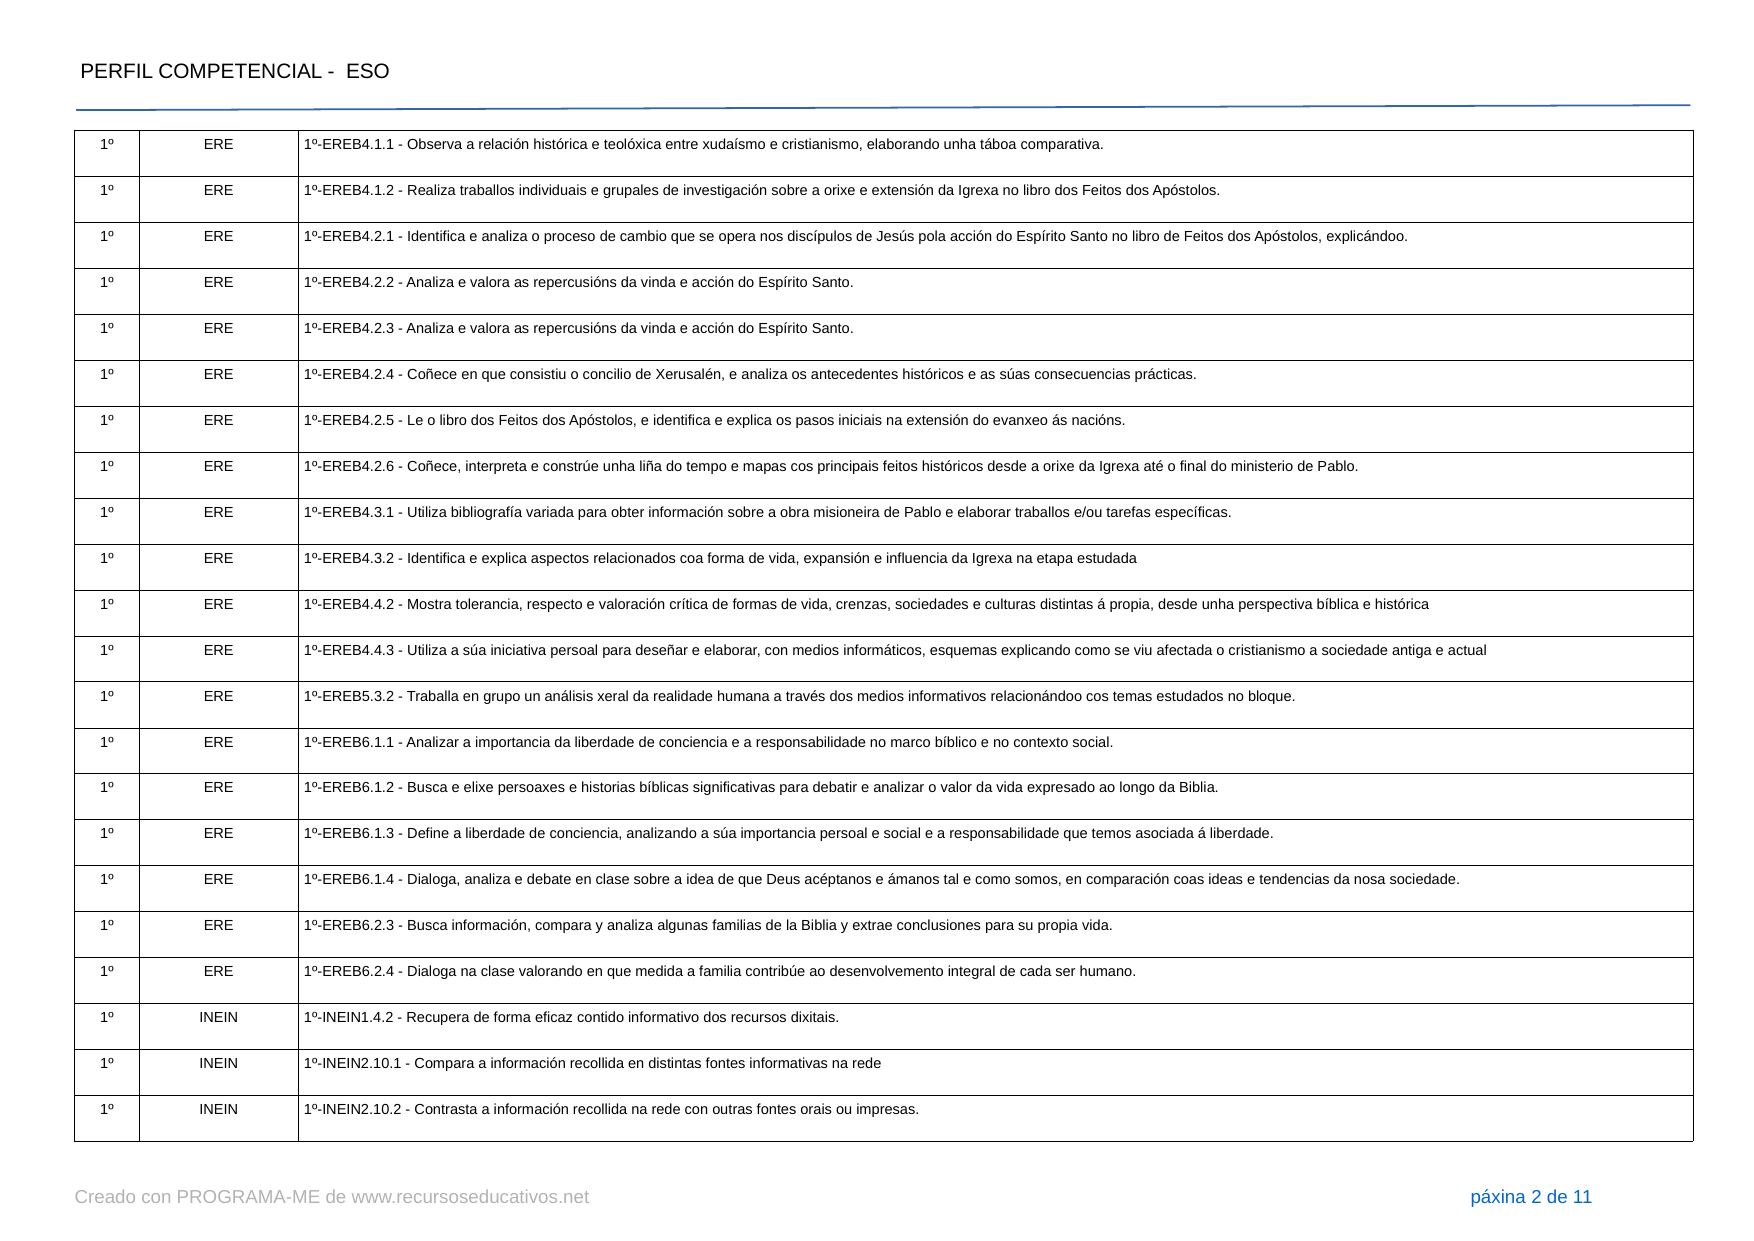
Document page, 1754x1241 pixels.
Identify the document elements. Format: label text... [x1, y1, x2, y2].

table_cell 1º [75, 269, 139, 314]
table_cell 1º-EREB6.2.3 - Busca información, compara y analiza algunas familias de la Biblia y extrae conclusiones para su propia vida. [299, 912, 1693, 957]
table_cell ERE [140, 866, 298, 911]
table_cell ERE [140, 407, 298, 452]
table_cell 1º [75, 177, 139, 222]
table_cell 1º-EREB6.2.4 - Dialoga na clase valorando en que medida a familia contribúe ao desenvolvemento integral de cada ser humano. [299, 958, 1693, 1003]
table_cell 1º [75, 499, 139, 544]
table_cell 1º-INEIN2.10.1 - Compara a información recollida en distintas fontes informativas na rede [299, 1050, 1693, 1095]
table_cell 1º [75, 774, 139, 819]
table_cell INEIN [140, 1050, 298, 1095]
table_cell ERE [140, 453, 298, 498]
table_cell ERE [140, 361, 298, 406]
table_cell 1º [75, 223, 139, 268]
table_cell 1º-EREB6.1.2 - Busca e elixe persoaxes e historias bíblicas significativas para debatir e analizar o valor da vida expresado ao longo da Biblia. [299, 774, 1693, 819]
table_cell 1º-EREB6.1.4 - Dialoga, analiza e debate en clase sobre a idea de que Deus acéptanos e ámanos tal e como somos, en comparación coas ideas e tendencias da nosa sociedade. [299, 866, 1693, 911]
table_cell 1º-INEIN2.10.2 - Contrasta a información recollida na rede con outras fontes orais ou impresas. [299, 1096, 1693, 1141]
table_cell 1º [75, 1096, 139, 1141]
table_cell 1º [75, 912, 139, 957]
table_cell ERE [140, 269, 298, 314]
table_cell 1º-EREB4.2.2 - Analiza e valora as repercusións da vinda e acción do Espírito Santo. [299, 269, 1693, 314]
table_cell 1º-EREB4.4.3 - Utiliza a súa iniciativa persoal para deseñar e elaborar, con medios informáticos, esquemas explicando como se viu afectada o cristianismo a sociedade antiga e actual [299, 637, 1693, 681]
table_cell ERE [140, 223, 298, 268]
table_cell 1º [75, 637, 139, 681]
table_cell 1º [75, 591, 139, 636]
table_cell 1º-EREB5.3.2 - Traballa en grupo un análisis xeral da realidade humana a través dos medios informativos relacionándoo cos temas estudados no bloque. [299, 682, 1693, 727]
table_cell 1º-EREB4.2.6 - Coñece, interpreta e constrúe unha liña do tempo e mapas cos principais feitos históricos desde a orixe da Igrexa até o final do ministerio de Pablo. [299, 453, 1693, 498]
table_cell 1º-EREB4.2.5 - Le o libro dos Feitos dos Apóstolos, e identifica e explica os pasos iniciais na extensión do evanxeo ás nacións. [299, 407, 1693, 452]
table_cell INEIN [140, 1096, 298, 1141]
table_cell INEIN [140, 1004, 298, 1049]
table_cell ERE [140, 131, 298, 176]
table_cell ERE [140, 177, 298, 222]
table_cell 1º-EREB4.2.3 - Analiza e valora as repercusións da vinda e acción do Espírito Santo. [299, 315, 1693, 360]
table_cell ERE [140, 729, 298, 773]
table_cell 1º-EREB4.1.2 - Realiza traballos individuais e grupales de investigación sobre a orixe e extensión da Igrexa no libro dos Feitos dos Apóstolos. [299, 177, 1693, 222]
table_cell 1º [75, 958, 139, 1003]
table_cell 1º-EREB4.3.1 - Utiliza bibliografía variada para obter información sobre a obra misioneira de Pablo e elaborar traballos e/ou tarefas específicas. [299, 499, 1693, 544]
table_cell 1º [75, 1050, 139, 1095]
table_cell 1º-EREB6.1.3 - Define a liberdade de conciencia, analizando a súa importancia persoal e social e a responsabilidade que temos asociada á liberdade. [299, 820, 1693, 865]
table_cell 1º-EREB4.1.1 - Observa a relación histórica e teolóxica entre xudaísmo e cristianismo, elaborando unha táboa comparativa. [299, 131, 1693, 176]
table_cell 1º-EREB6.1.1 - Analizar a importancia da liberdade de conciencia e a responsabilidade no marco bíblico e no contexto social. [299, 729, 1693, 773]
table_cell 1º [75, 545, 139, 589]
table_cell ERE [140, 958, 298, 1003]
table_cell 1º [75, 729, 139, 773]
table_cell ERE [140, 315, 298, 360]
table_cell ERE [140, 774, 298, 819]
table_cell 1º [75, 1004, 139, 1049]
table_cell ERE [140, 820, 298, 865]
table_cell 1º [75, 682, 139, 727]
table_cell 1º-INEIN1.4.2 - Recupera de forma eficaz contido informativo dos recursos dixitais. [299, 1004, 1693, 1049]
table_cell 1º-EREB4.2.1 - Identifica e analiza o proceso de cambio que se opera nos discípulos de Jesús pola acción do Espírito Santo no libro de Feitos dos Apóstolos, explicándoo. [299, 223, 1693, 268]
table_cell 1º [75, 315, 139, 360]
table_cell ERE [140, 499, 298, 544]
table_cell ERE [140, 591, 298, 636]
table_cell 1º-EREB4.3.2 - Identifica e explica aspectos relacionados coa forma de vida, expansión e influencia da Igrexa na etapa estudada [299, 545, 1693, 589]
table_cell 1º [75, 407, 139, 452]
table_cell 1º [75, 820, 139, 865]
table_cell ERE [140, 545, 298, 589]
table_cell 1º [75, 453, 139, 498]
table_cell 1º [75, 131, 139, 176]
table_cell 1º-EREB4.2.4 - Coñece en que consistiu o concilio de Xerusalén, e analiza os antecedentes históricos e as súas consecuencias prácticas. [299, 361, 1693, 406]
table_cell ERE [140, 637, 298, 681]
table_cell 1º-EREB4.4.2 - Mostra tolerancia, respecto e valoración crítica de formas de vida, crenzas, sociedades e culturas distintas á propia, desde unha perspectiva bíblica e histórica [299, 591, 1693, 636]
table_cell 1º [75, 866, 139, 911]
table_cell ERE [140, 682, 298, 727]
table_cell ERE [140, 912, 298, 957]
table_cell 1º [75, 361, 139, 406]
